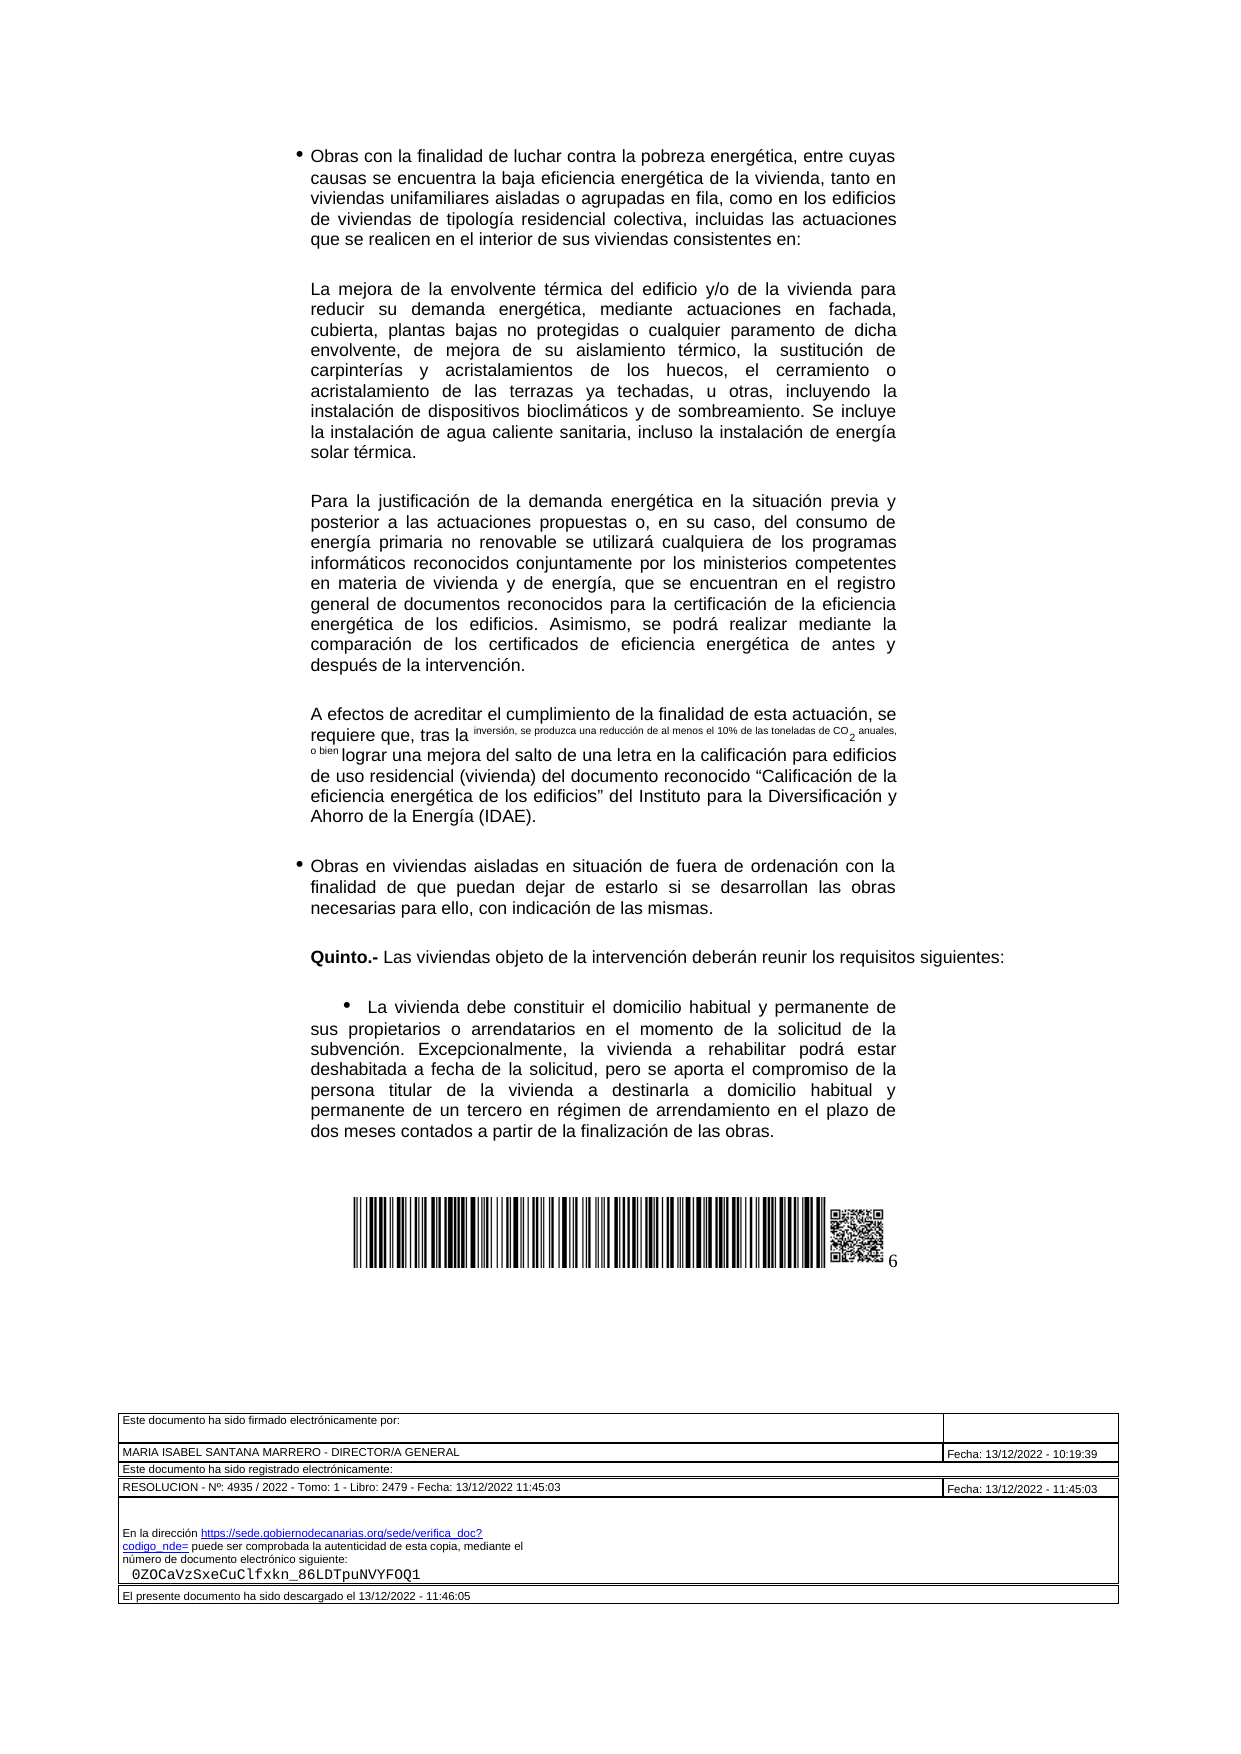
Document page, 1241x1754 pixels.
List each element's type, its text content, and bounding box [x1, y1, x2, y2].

table_cell MARIA ISABEL SANTANA MARRERO - DIRECTOR/A GENERAL [119, 1444, 942, 1461]
text La mejora de la envolvente térmica del edificio y/o de la vivienda para reducir su demanda energética, mediante actuaciones en fachada, cubierta, plantas bajas no protegidas o cualquier paramento de dicha envolvente, de mejora de su aislamiento térmico, la sustitución de carpinterías y acristalamientos de los huecos, el cerramiento o acristalamiento de las terrazas ya techadas, u otras, incluyendo la instalación de dispositivos bioclimáticos y de sombreamiento. Se incluye la instalación de agua caliente sanitaria, incluso la instalación de energía solar térmica. [310, 278, 897, 462]
table_cell Fecha: 13/12/2022 - 10:19:39 [944, 1444, 1118, 1461]
text Para la justificación de la demanda energética en la situación previa y posterior a las actuaciones propuestas o, en su caso, del consumo de energía primaria no renovable se utilizará cualquiera de los programas informáticos reconocidos conjuntamente por los ministerios competentes en materia de vivienda y de energía, que se encuentran en el registro general de documentos reconocidos para la certificación de la eficiencia energética de los edificios. Asimismo, se podrá realizar mediante la comparación de los certificados de eficiencia energética de antes y después de la intervención. [310, 491, 897, 675]
table_cell RESOLUCION - Nº: 4935 / 2022 - Tomo: 1 - Libro: 2479 - Fecha: 13/12/2022 11:45:03 [119, 1479, 942, 1496]
table_cell El presente documento ha sido descargado el 13/12/2022 - 11:46:05 [119, 1586, 1118, 1603]
table_cell Este documento ha sido registrado electrónicamente: [119, 1463, 1118, 1476]
list Obras en viviendas aisladas en situación de fuera de ordenación con la finalidad de que puedan dejar de estarlo si se desarrollan las obras necesarias para ello, con indicación de las mismas. [296, 856, 896, 918]
list La vivienda debe constituir el domicilio habitual y permanente de sus propietarios o arrendatarios en el momento de la solicitud de la subvención. Excepcionalmente, la vivienda a rehabilitar podrá estar deshabitada a fecha de la solicitud, pero se aporta el compromiso de la persona titular de la vivienda a destinarla a domicilio habitual y permanente de un tercero en régimen de arrendamiento en el plazo de dos meses contados a partir de la finalización de las obras. [286, 997, 897, 1141]
list Obras con la finalidad de luchar contra la pobreza energética, entre cuyas causas se encuentra la baja eficiencia energética de la vivienda, tanto en viviendas unifamiliares aisladas o agrupadas en fila, como en los edificios de viviendas de tipología residencial colectiva, incluidas las actuaciones que se realicen en el interior de sus viviendas consistentes en: [296, 146, 896, 249]
text 6 [118, 1197, 897, 1271]
table_cell Fecha: 13/12/2022 - 11:45:03 [944, 1479, 1118, 1496]
table_cell En la dirección https://sede.gobiernodecanarias.org/sede/verifica_doc?codigo_nde= puede ser comprobada la autenticidad de esta copia, mediante el número de documento electrónico siguiente: 0ZOCaVzSxeCuClfxkn_86LDTpuNVYFOQ1 [119, 1498, 1118, 1583]
table_header [944, 1414, 1118, 1442]
text Quinto.- Las viviendas objeto de la intervención deberán reunir los requisitos siguientes: [310, 947, 1122, 968]
text A efectos de acreditar el cumplimiento de la finalidad de esta actuación, se requiere que, tras la inversión, se produzca una reducción de al menos el 10% de las toneladas de CO2 anuales, o bien lograr una mejora del salto de una letra en la calificación para edificios de uso residencial (vivienda) del documento reconocido “Calificación de la eficiencia energética de los edificios” del Instituto para la Diversificación y Ahorro de la Energía (IDAE). [310, 704, 897, 827]
table_header Este documento ha sido firmado electrónicamente por: [119, 1414, 943, 1442]
